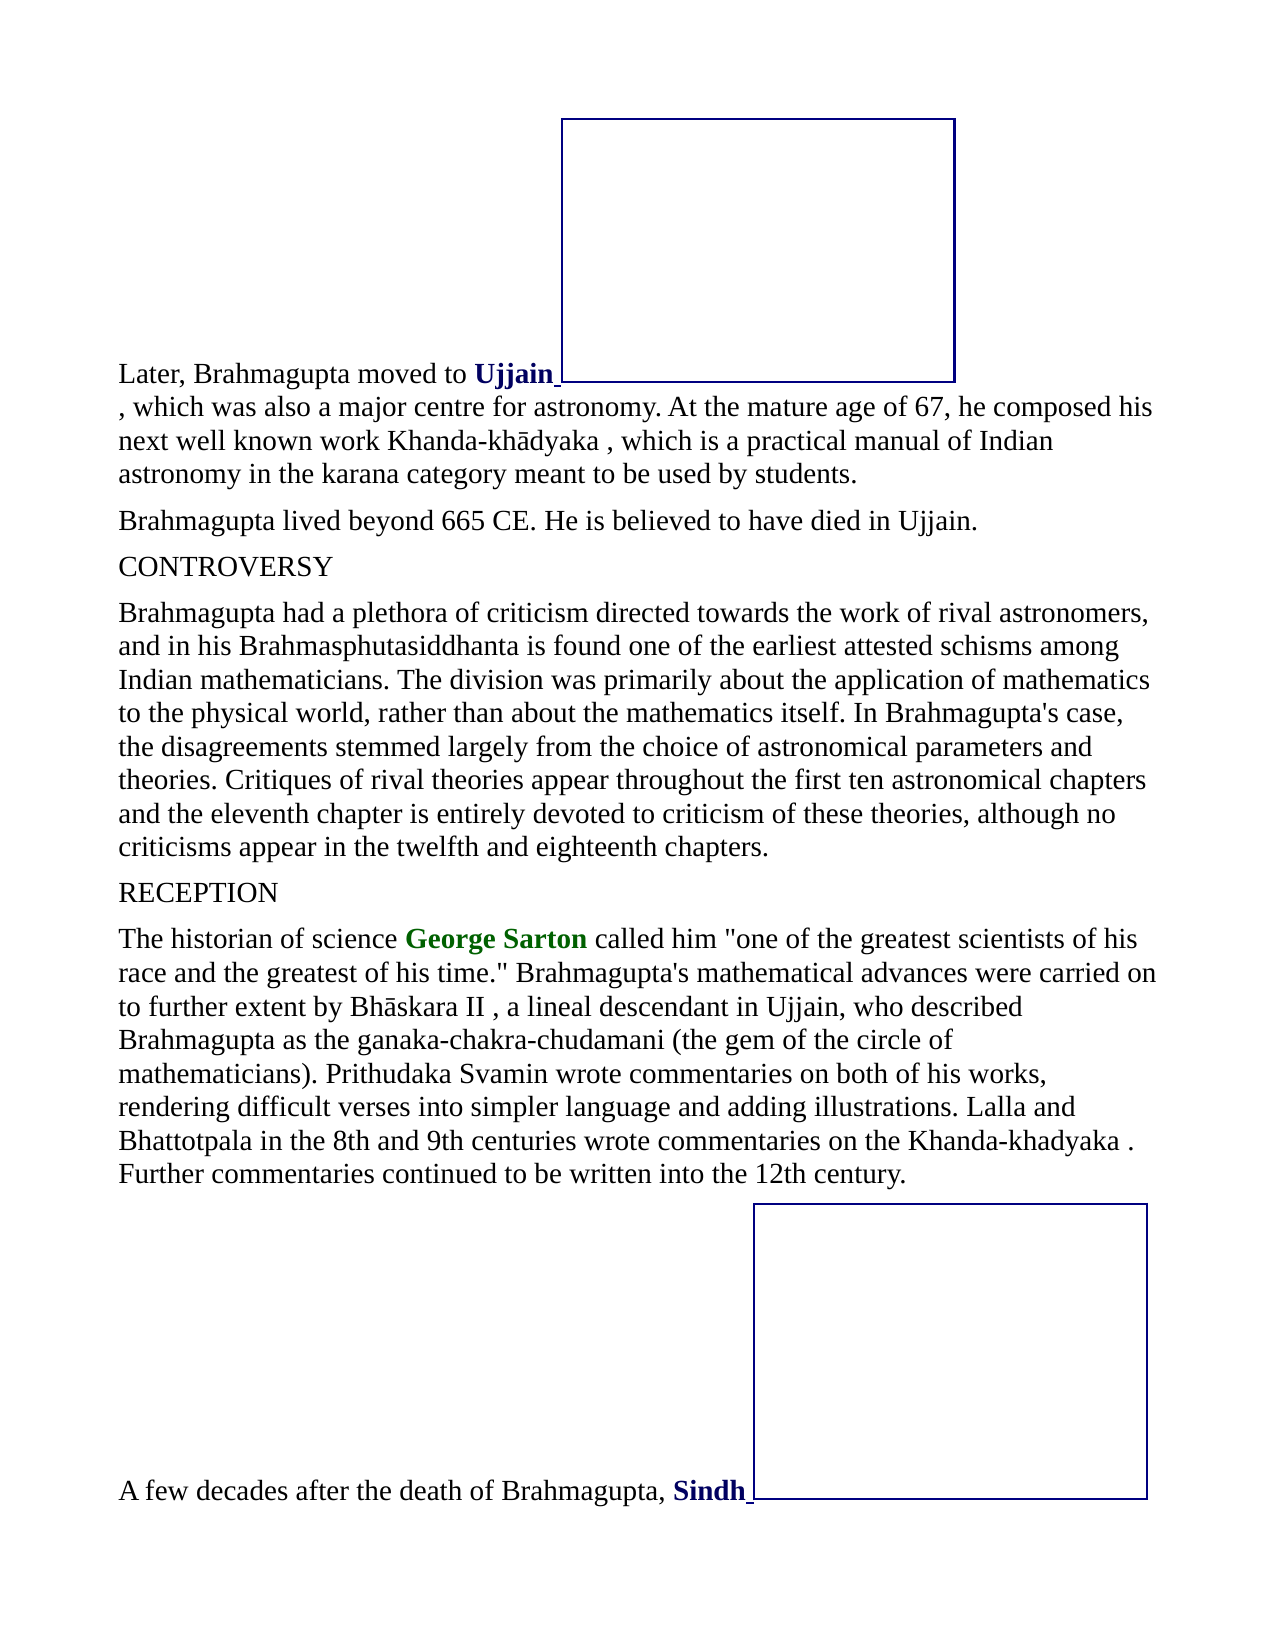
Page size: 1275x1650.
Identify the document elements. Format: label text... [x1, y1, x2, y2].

text CONTROVERSY [118, 549, 1157, 582]
text Brahmagupta had a plethora of criticism directed towards the work of rival astronomers, and in his Brahmasphutasiddhanta is found one of the earliest attested schisms among Indian mathematicians. The division was primarily about the application of mathematics to the physical world, rather than about the mathematics itself. In Brahmagupta's case, the disagreements stemmed largely from the choice of astronomical parameters and theories. Critiques of rival theories appear throughout the first ten astronomical chapters and the eleventh chapter is entirely devoted to criticism of these theories, although no criticisms appear in the twelfth and eighteenth chapters. [118, 595, 1157, 863]
text RECEPTION [118, 876, 1157, 909]
text Brahmagupta lived beyond 665 CE. He is believed to have died in Ujjain. [118, 503, 1157, 536]
text A few decades after the death of Brahmagupta, Sindh [118, 1202, 1157, 1507]
text The historian of science George Sarton called him "one of the greatest scientists of his race and the greatest of his time." Brahmagupta's mathematical advances were carried on to further extent by Bhāskara II , a lineal descendant in Ujjain, who described Brahmagupta as the ganaka-chakra-chudamani (the gem of the circle of mathematicians). Prithudaka Svamin wrote commentaries on both of his works, rendering difficult verses into simpler language and adding illustrations. Lalla and Bhattotpala in the 8th and 9th centuries wrote commentaries on the Khanda-khadyaka . Further commentaries continued to be written into the 12th century. [118, 922, 1157, 1190]
text Later, Brahmagupta moved to Ujjain , which was also a major centre for astronomy. At the mature age of 67, he composed his next well known work Khanda-khādyaka , which is a practical manual of Indian astronomy in the karana category meant to be used by students. [118, 118, 1157, 490]
